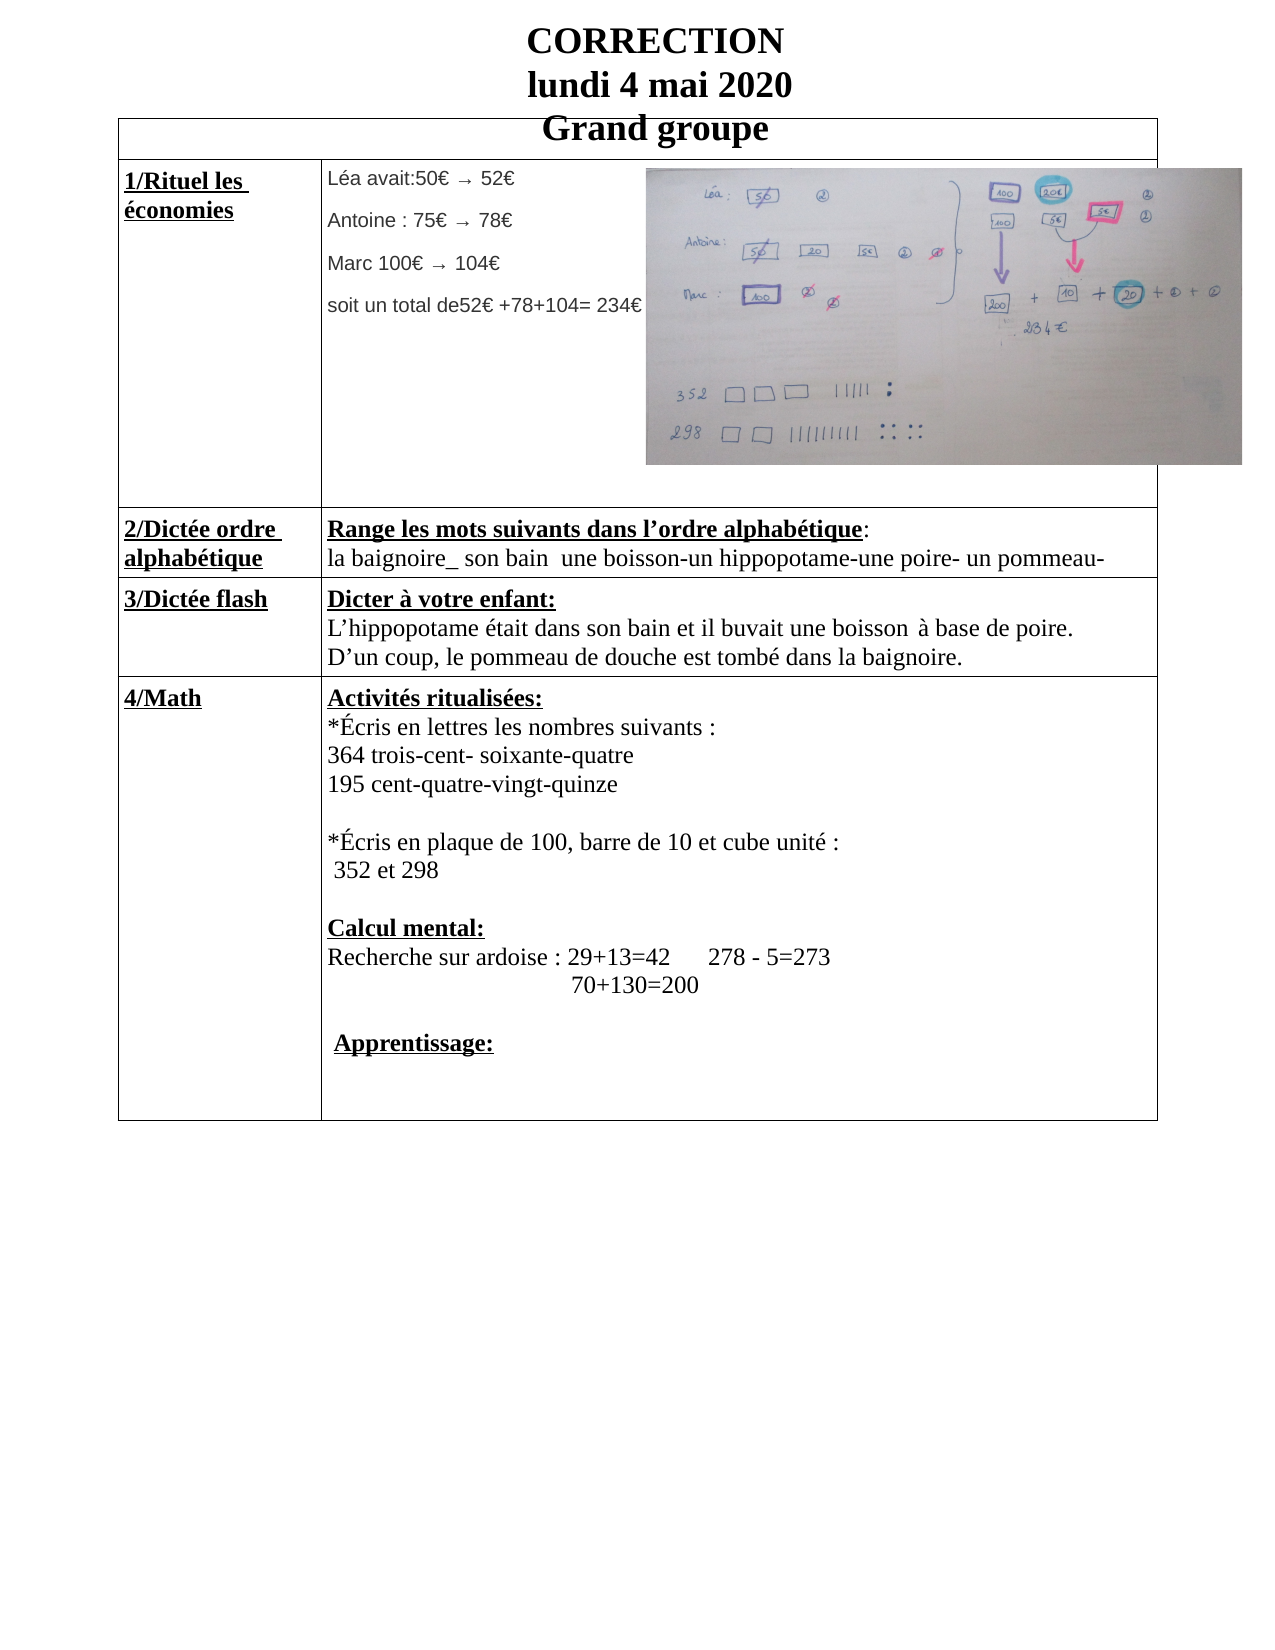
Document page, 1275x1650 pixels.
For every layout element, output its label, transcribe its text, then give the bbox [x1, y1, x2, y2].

table_cell 1/Rituel les économies [119, 160, 321, 507]
table_cell Dicter à votre enfant: L’hippopotame était dans son bain et il buvait une boisson à base de poire. D’un coup, le pommeau de douche est tombé dans la baignoire. [322, 578, 1157, 676]
table_header [634, 124, 640, 138]
table_cell 4/Math [119, 677, 321, 1120]
table_cell Activités ritualisées: *Écris en lettres les nombres suivants : 364 trois-cent- soixante-quatre 195 cent-quatre-vingt-quinze *Écris en plaque de 100, barre de 10 et cube unité : 352 et 298 Calcul mental: Recherche sur ardoise : 29+13=42 278 - 5=273 70+130=200 Apprentissage: [322, 677, 1157, 1120]
picture [645, 168, 1243, 465]
table_cell 3/Dictée flash [119, 578, 321, 676]
table_cell 2/Dictée ordre alphabétique [119, 508, 321, 577]
table_header [119, 119, 1157, 159]
table_cell Range les mots suivants dans l’ordre alphabétique: la baignoire_ son bain une boisson-un hippopotame-une poire- un pommeau- [322, 508, 1157, 577]
table_cell Léa avait:50€ → 52€ Antoine : 75€ → 78€ Marc 100€ → 104€ soit un total de52€ +78+104= 234€ [322, 160, 1157, 507]
